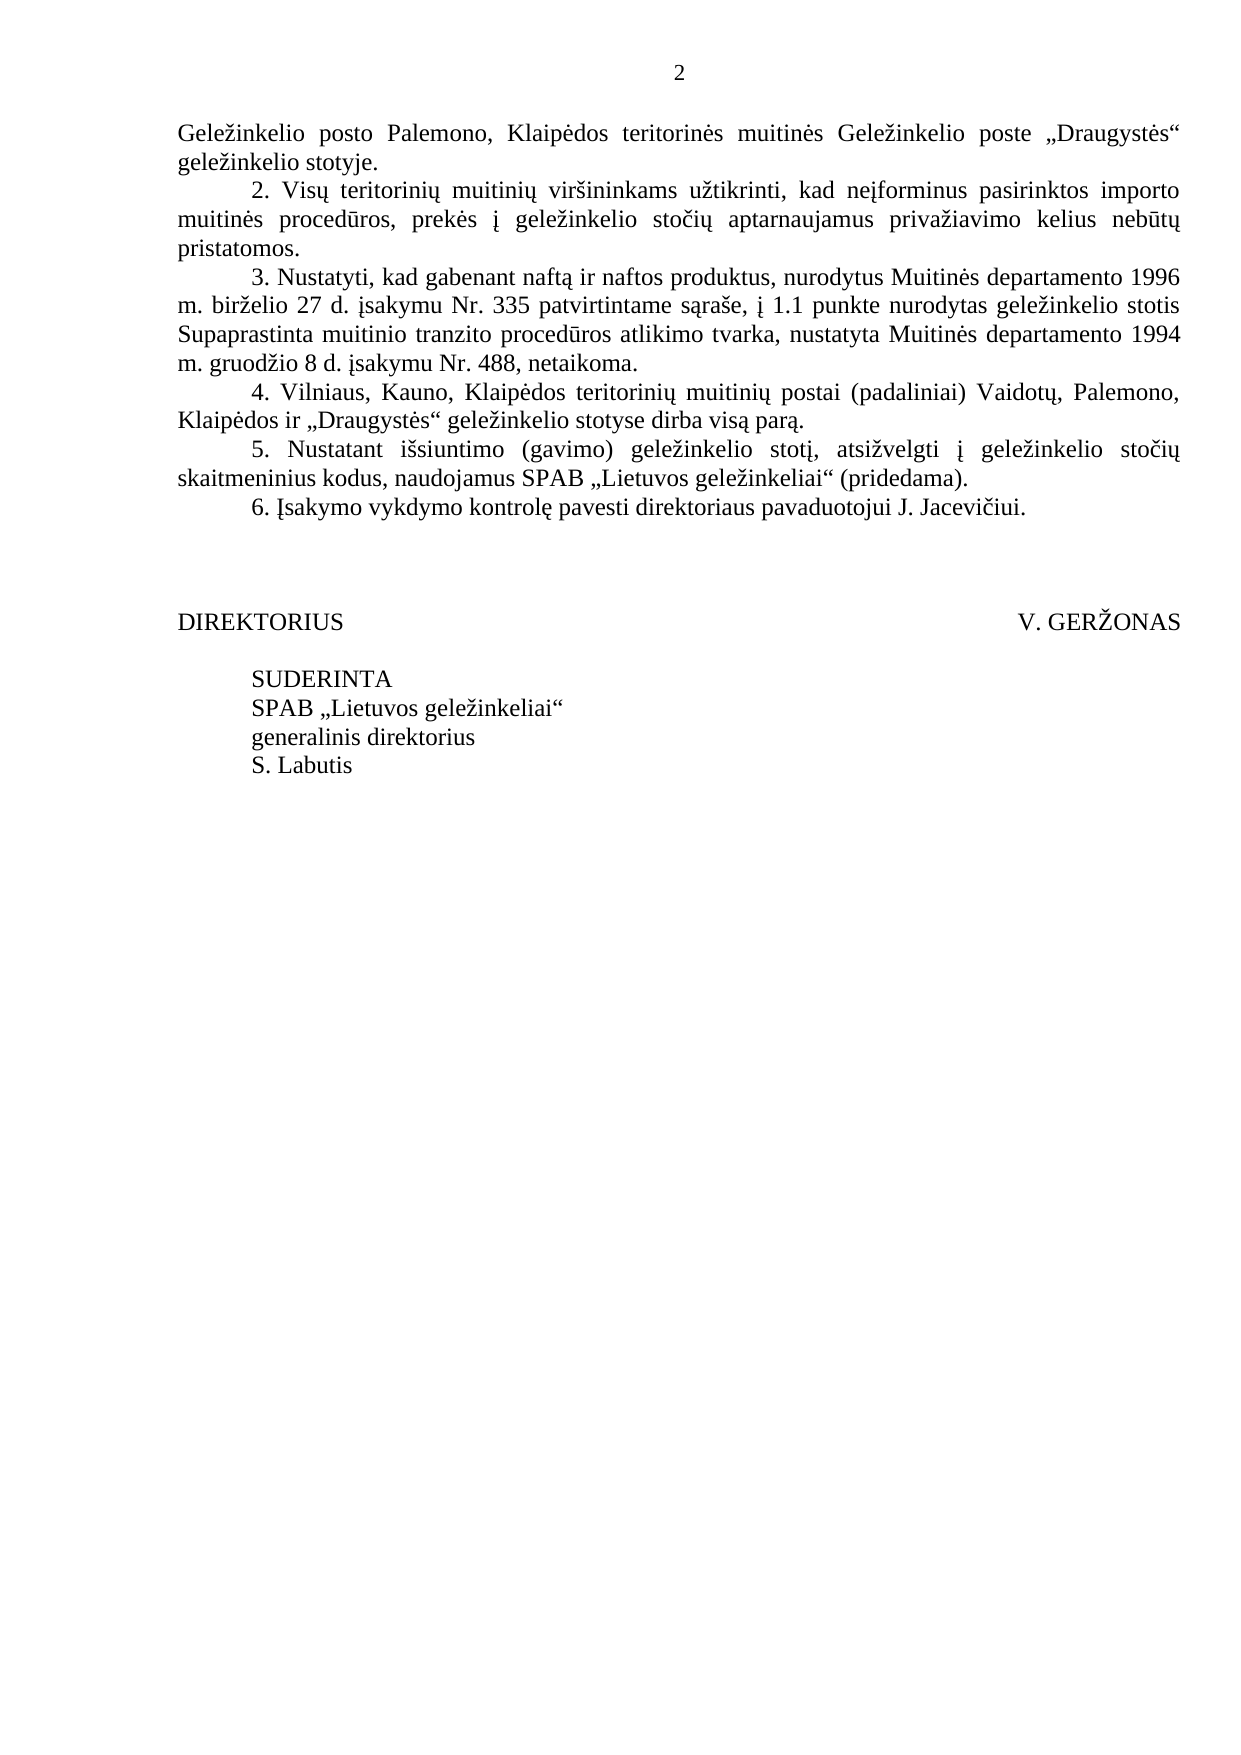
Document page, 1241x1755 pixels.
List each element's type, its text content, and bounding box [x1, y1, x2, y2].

text SPAB „Lietuvos geležinkeliai“ [177, 693, 1181, 722]
text generalinis direktorius [177, 722, 1181, 751]
text DIREKTORIUS V. GERŽONAS [177, 607, 1181, 636]
text Geležinkelio posto Palemono, Klaipėdos teritorinės muitinės Geležinkelio poste „Draugystės“ geležinkelio stotyje. [177, 118, 1181, 176]
text 3. Nustatyti, kad gabenant naftą ir naftos produktus, nurodytus Muitinės departamento 1996 m. birželio 27 d. įsakymu Nr. 335 patvirtintame sąraše, į 1.1 punkte nurodytas geležinkelio stotis Supaprastinta muitinio tranzito procedūros atlikimo tvarka, nustatyta Muitinės departamento 1994 m. gruodžio 8 d. įsakymu Nr. 488, netaikoma. [177, 262, 1181, 377]
text 2. Visų teritorinių muitinių viršininkams užtikrinti, kad neįforminus pasirinktos importo muitinės procedūros, prekės į geležinkelio stočių aptarnaujamus privažiavimo kelius nebūtų pristatomos. [177, 176, 1181, 262]
text 5. Nustatant išsiuntimo (gavimo) geležinkelio stotį, atsižvelgti į geležinkelio stočių skaitmeninius kodus, naudojamus SPAB „Lietuvos geležinkeliai“ (pridedama). [177, 434, 1181, 492]
text 4. Vilniaus, Kauno, Klaipėdos teritorinių muitinių postai (padaliniai) Vaidotų, Palemono, Klaipėdos ir „Draugystės“ geležinkelio stotyse dirba visą parą. [177, 377, 1181, 434]
text SUDERINTA [177, 664, 1181, 693]
text S. Labutis [177, 751, 1181, 779]
text 6. Įsakymo vykdymo kontrolę pavesti direktoriaus pavaduotojui J. Jacevičiui. [177, 492, 1181, 521]
